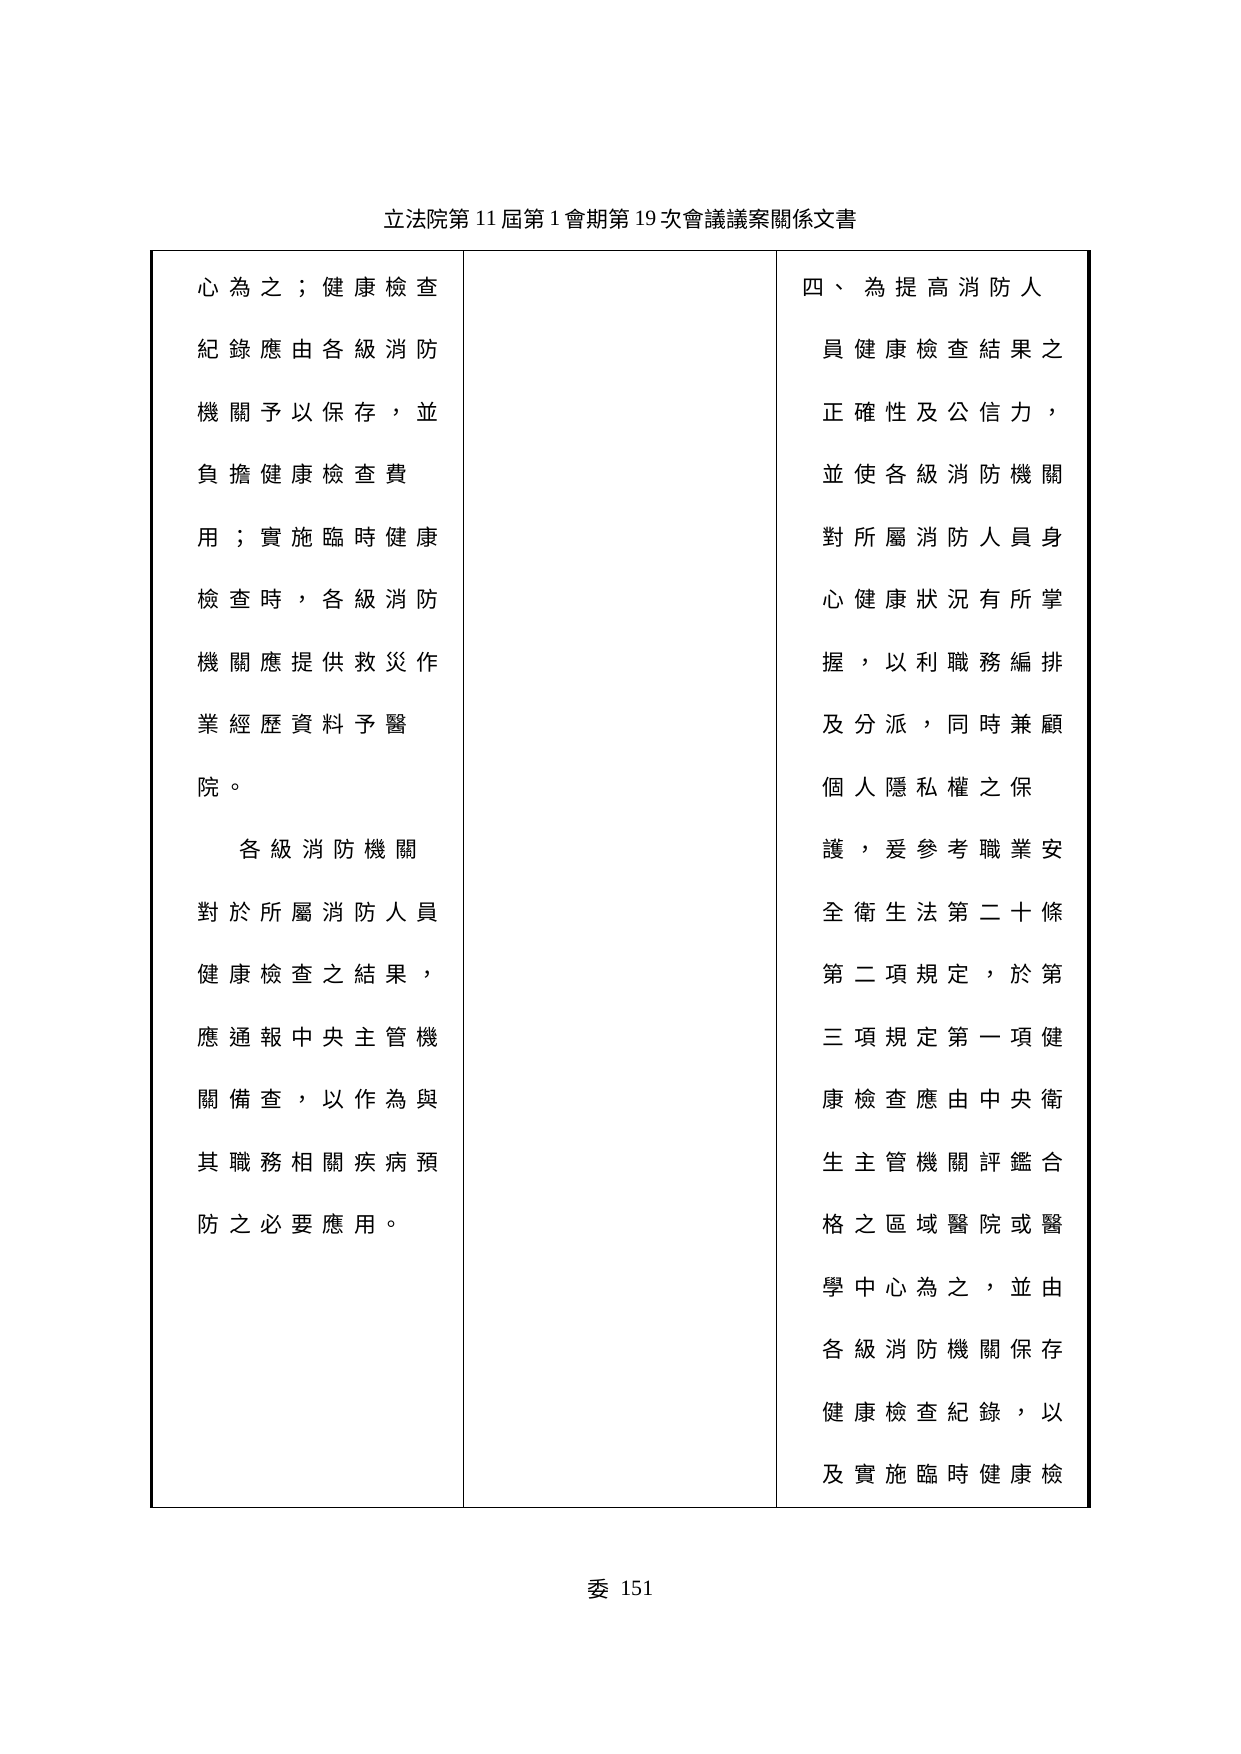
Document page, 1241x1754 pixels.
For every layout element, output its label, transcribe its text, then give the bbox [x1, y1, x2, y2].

table_cell [464, 251, 776, 1507]
table_cell 心為之；健康檢查紀錄應由各級消防機關予以保存，並負擔健康檢查費用；實施臨時健康檢查時，各級消防機關應提供救災作業經歷資料予醫院。 各級消防機關對於所屬消防人員健康檢查之結果，應通報中央主管機關備查，以作為與其職務相關疾病預防之必要應用。 [153, 251, 463, 1507]
table_cell 四、為提高消防人員健康檢查結果之正確性及公信力，並使各級消防機關對所屬消防人員身心健康狀況有所掌握，以利職務編排及分派，同時兼顧個人隱私權之保護，爰參考職業安全衛生法第二十條第二項規定，於第三項規定第一項健康檢查應由中央衛生主管機關評鑑合格之區域醫院或醫學中心為之，並由各級消防機關保存健康檢查紀錄，以及實施臨時健康檢 [777, 251, 1087, 1507]
